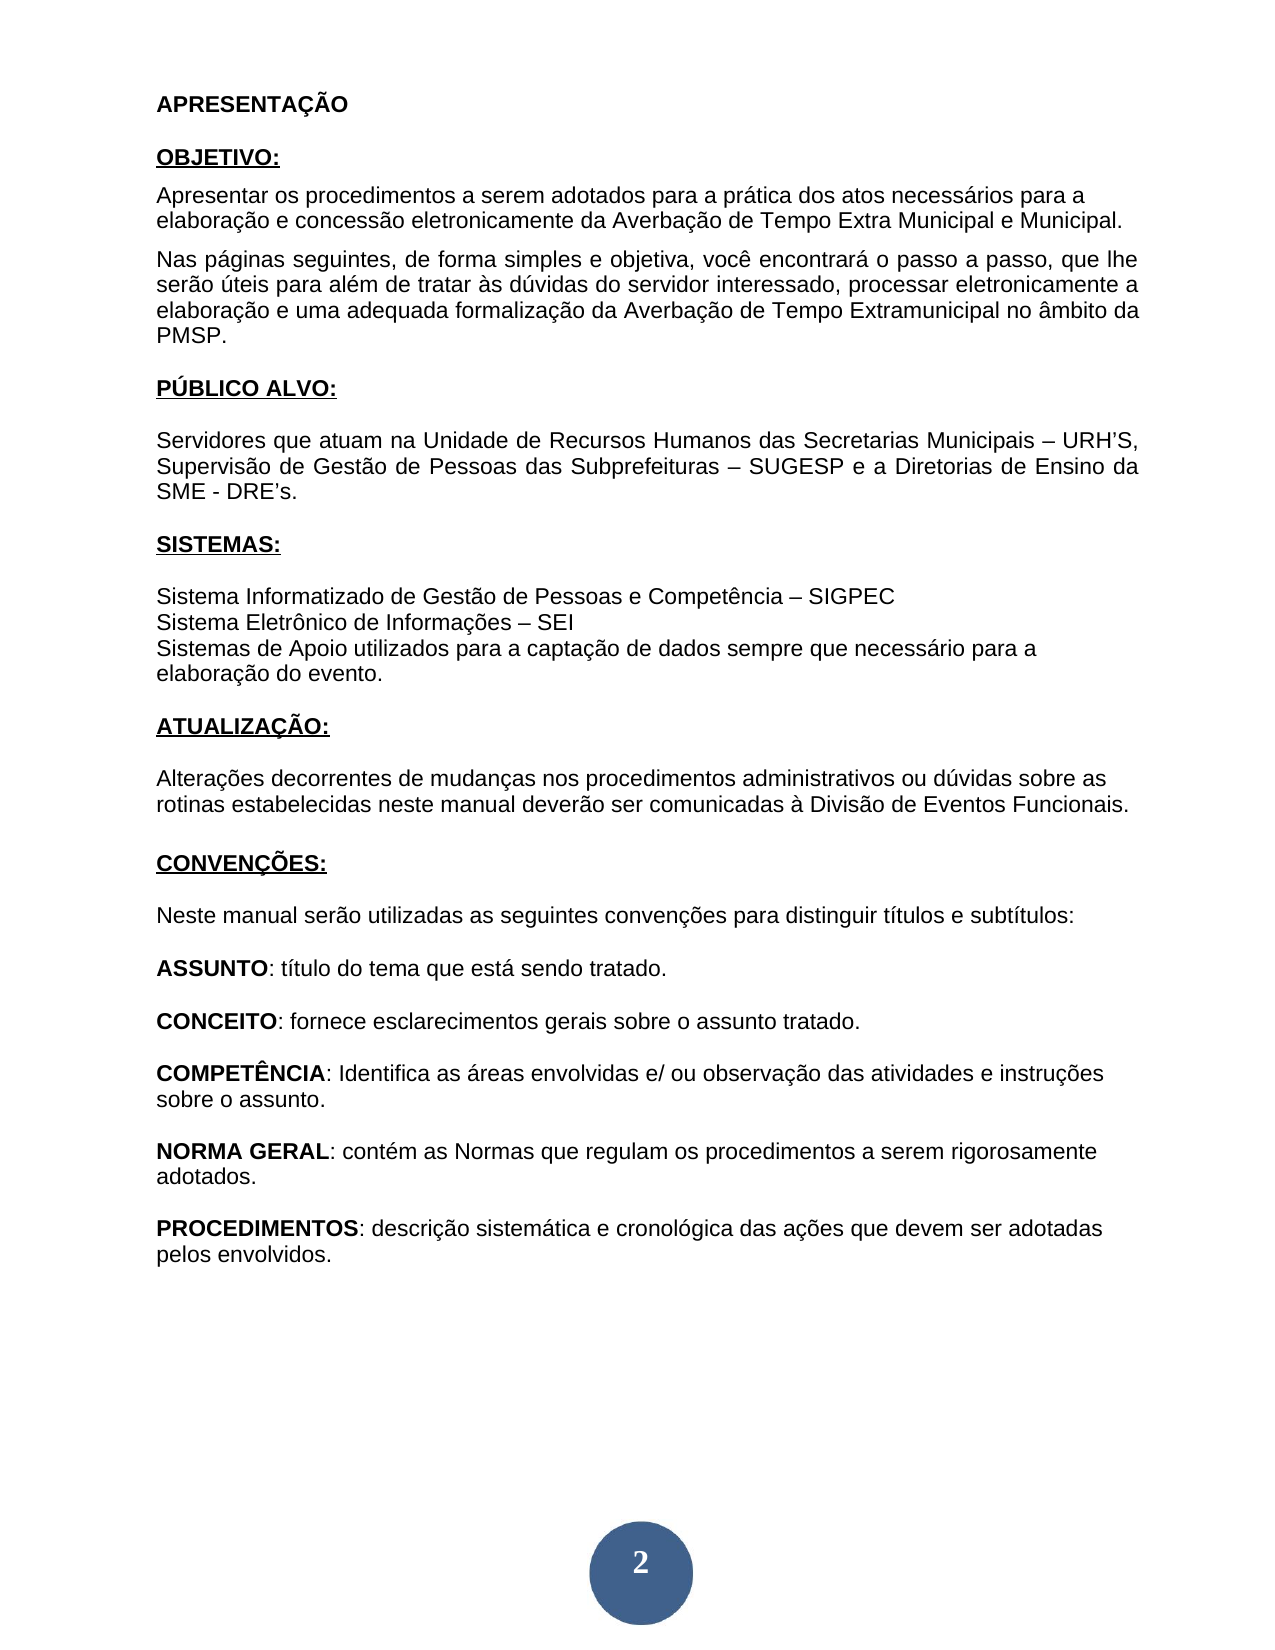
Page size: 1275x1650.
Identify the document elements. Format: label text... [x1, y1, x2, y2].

text ATUALIZAÇÃO: [156, 713, 1139, 739]
text Sistemas de Apoio utilizados para a captação de dados sempre que necessário para a elaboração do evento. [156, 636, 1139, 687]
text APRESENTAÇÃO [156, 91, 1139, 117]
text Neste manual serão utilizadas as seguintes convenções para distinguir títulos e subtítulos: [156, 902, 1139, 929]
text Sistema Informatizado de Gestão de Pessoas e Competência – SIGPEC Sistema Eletrônico de Informações – SEI [156, 585, 896, 635]
text PROCEDIMENTOS: descrição sistemática e cronológica das ações que devem ser adotadas pelos envolvidos. [156, 1217, 1139, 1267]
text CONVENÇÕES: [156, 849, 1139, 876]
text ASSUNTO: título do tema que está sendo tratado. [156, 955, 1139, 981]
text SISTEMAS: [156, 531, 1139, 557]
text Apresentar os procedimentos a serem adotados para a prática dos atos necessários para a elaboração e concessão eletronicamente da Averbação de Tempo Extra Municipal e Municipal. [156, 183, 1133, 234]
text PÚBLICO ALVO: [156, 375, 1139, 401]
text Nas páginas seguintes, de forma simples e objetiva, você encontrará o passo a passo, que lhe serão úteis para além de tratar às dúvidas do servidor interessado, processar eletronicamente a elaboração e uma adequada formalização da Averbação de Tempo Extramunicipal no âmbito da PMSP. [156, 247, 1139, 348]
text NORMA GERAL: contém as Normas que regulam os procedimentos a serem rigorosamente adotados. [156, 1139, 1139, 1189]
text 2 [150, 1543, 587, 1581]
text CONCEITO: fornece esclarecimentos gerais sobre o assunto tratado. [156, 1008, 1139, 1034]
text 2 [694, 1543, 1131, 1581]
text COMPETÊNCIA: Identifica as áreas envolvidas e/ ou observação das atividades e instruções sobre o assunto. [156, 1061, 1139, 1112]
text Alterações decorrentes de mudanças nos procedimentos administrativos ou dúvidas sobre as rotinas estabelecidas neste manual deverão ser comunicadas à Divisão de Eventos Funcionais. [156, 767, 1139, 817]
text Servidores que atuam na Unidade de Recursos Humanos das Secretarias Municipais – URH’S, Supervisão de Gestão de Pessoas das Subprefeituras – SUGESP e a Diretorias de Ensino da SME - DRE’s. [156, 429, 1139, 505]
text OBJETIVO: [156, 143, 1139, 170]
